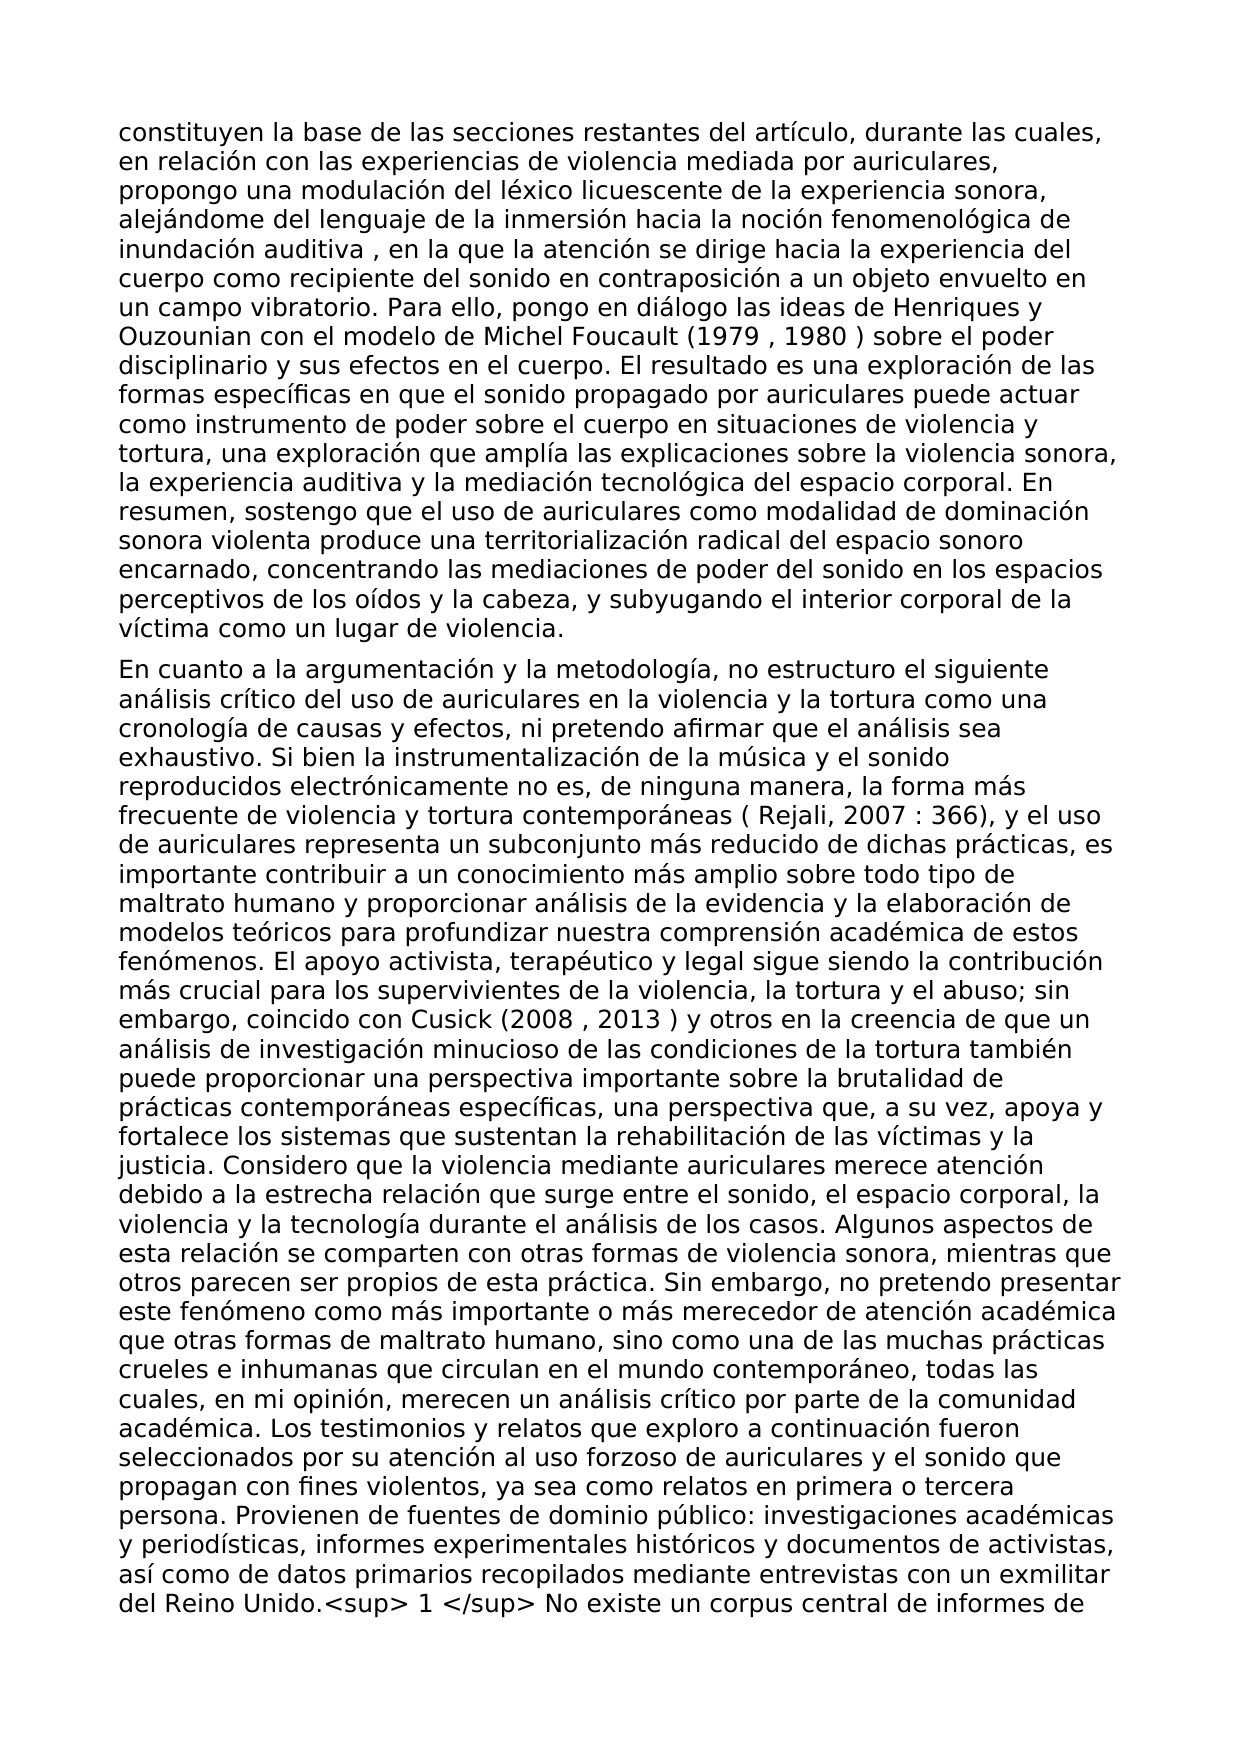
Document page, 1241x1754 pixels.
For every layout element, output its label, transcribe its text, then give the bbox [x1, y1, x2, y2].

text En cuanto a la argumentación y la metodología, no estructuro el siguiente análisis crítico del uso de auriculares en la violencia y la tortura como una cronología de causas y efectos, ni pretendo afirmar que el análisis sea exhaustivo. Si bien la instrumentalización de la música y el sonido reproducidos electrónicamente no es, de ninguna manera, la forma más frecuente de violencia y tortura contemporáneas ( Rejali, 2007 : 366), y el uso de auriculares representa un subconjunto más reducido de dichas prácticas, es importante contribuir a un conocimiento más amplio sobre todo tipo de maltrato humano y proporcionar análisis de la evidencia y la elaboración de modelos teóricos para profundizar nuestra comprensión académica de estos fenómenos. El apoyo activista, terapéutico y legal sigue siendo la contribución más crucial para los supervivientes de la violencia, la tortura y el abuso; sin embargo, coincido con Cusick (2008 , 2013 ) y otros en la creencia de que un análisis de investigación minucioso de las condiciones de la tortura también puede proporcionar una perspectiva importante sobre la brutalidad de prácticas contemporáneas específicas, una perspectiva que, a su vez, apoya y fortalece los sistemas que sustentan la rehabilitación de las víctimas y la justicia. Considero que la violencia mediante auriculares merece atención debido a la estrecha relación que surge entre el sonido, el espacio corporal, la violencia y la tecnología durante el análisis de los casos. Algunos aspectos de esta relación se comparten con otras formas de violencia sonora, mientras que otros parecen ser propios de esta práctica. Sin embargo, no pretendo presentar este fenómeno como más importante o más merecedor de atención académica que otras formas de maltrato humano, sino como una de las muchas prácticas crueles e inhumanas que circulan en el mundo contemporáneo, todas las cuales, en mi opinión, merecen un análisis crítico por parte de la comunidad académica. Los testimonios y relatos que exploro a continuación fueron seleccionados por su atención al uso forzoso de auriculares y el sonido que propagan con fines violentos, ya sea como relatos en primera o tercera persona. Provienen de fuentes de dominio público: investigaciones académicas y periodísticas, informes experimentales históricos y documentos de activistas, así como de datos primarios recopilados mediante entrevistas con un exmilitar del Reino Unido.<sup> 1 </sup> No existe un corpus central de informes de [118, 656, 1122, 1618]
text constituyen la base de las secciones restantes del artículo, durante las cuales, en relación con las experiencias de violencia mediada por auriculares, propongo una modulación del léxico licuescente de la experiencia sonora, alejándome del lenguaje de la inmersión hacia la noción fenomenológica de inundación auditiva , en la que la atención se dirige hacia la experiencia del cuerpo como recipiente del sonido en contraposición a un objeto envuelto en un campo vibratorio. Para ello, pongo en diálogo las ideas de Henriques y Ouzounian con el modelo de Michel Foucault (1979 , 1980 ) sobre el poder disciplinario y sus efectos en el cuerpo. El resultado es una exploración de las formas específicas en que el sonido propagado por auriculares puede actuar como instrumento de poder sobre el cuerpo en situaciones de violencia y tortura, una exploración que amplía las explicaciones sobre la violencia sonora, la experiencia auditiva y la mediación tecnológica del espacio corporal. En resumen, sostengo que el uso de auriculares como modalidad de dominación sonora violenta produce una territorialización radical del espacio sonoro encarnado, concentrando las mediaciones de poder del sonido en los espacios perceptivos de los oídos y la cabeza, y subyugando el interior corporal de la víctima como un lugar de violencia. [118, 118, 1122, 643]
